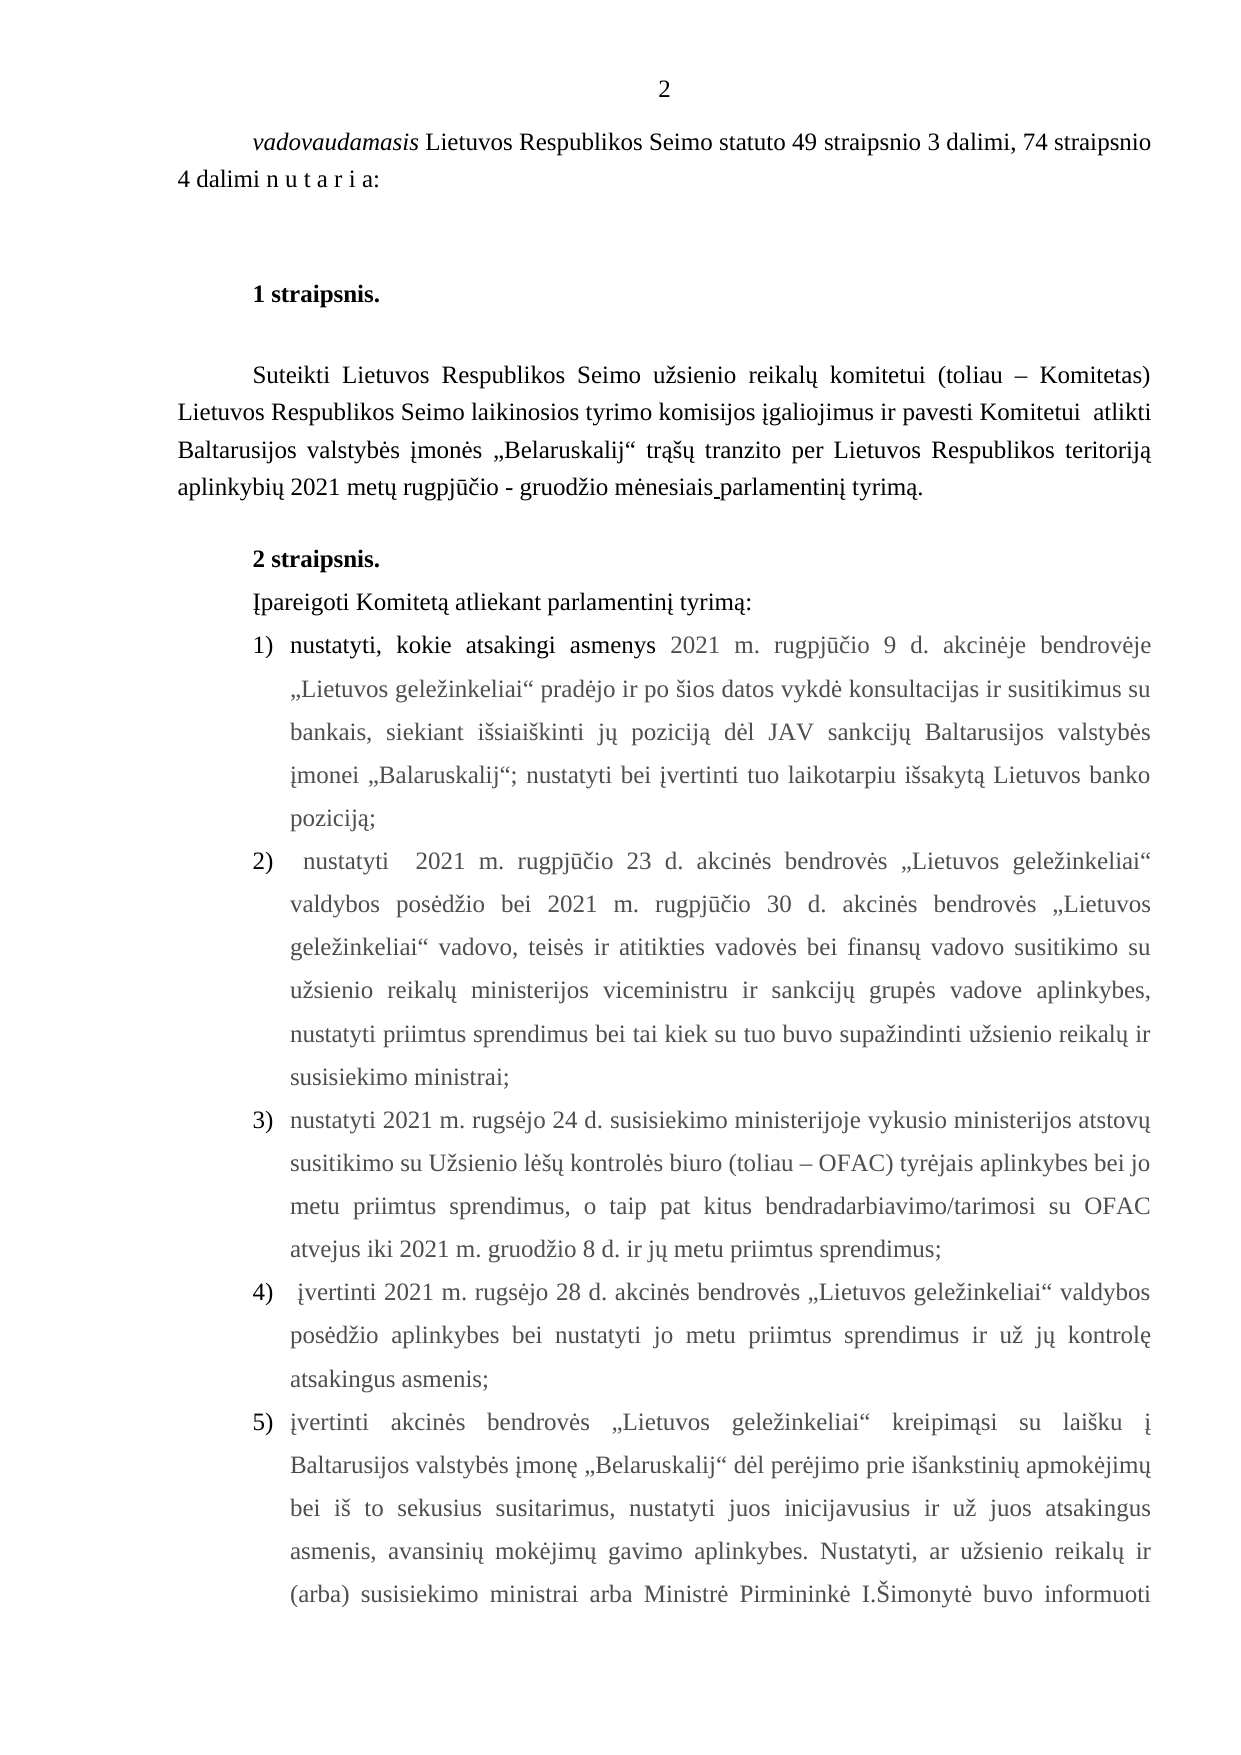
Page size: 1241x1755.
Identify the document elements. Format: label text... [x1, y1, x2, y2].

text Suteikti Lietuvos Respublikos Seimo užsienio reikalų komitetui (toliau – Komitetas) Lietuvos Respublikos Seimo laikinosios tyrimo komisijos įgaliojimus ir pavesti Komitetui atlikti Baltarusijos valstybės įmonės „Belaruskalij“ trąšų tranzito per Lietuvos Respublikos teritoriją aplinkybių 2021 metų rugpjūčio - gruodžio mėnesiais parlamentinį tyrimą. [177, 351, 1152, 501]
text 2 straipsnis. [177, 544, 1152, 573]
text 1) nustatyti, kokie atsakingi asmenys 2021 m. rugpjūčio 9 d. akcinėje bendrovėje „Lietuvos geležinkeliai“ pradėjo ir po šios datos vykdė konsultacijas ir susitikimus su bankais, siekiant išsiaiškinti jų poziciją dėl JAV sankcijų Baltarusijos valstybės įmonei „Balaruskalij“; nustatyti bei įvertinti tuo laikotarpiu išsakytą Lietuvos banko poziciją; [252, 631, 1152, 832]
text 1 straipsnis. [177, 279, 1152, 308]
text 2) nustatyti 2021 m. rugpjūčio 23 d. akcinės bendrovės „Lietuvos geležinkeliai“ valdybos posėdžio bei 2021 m. rugpjūčio 30 d. akcinės bendrovės „Lietuvos geležinkeliai“ vadovo, teisės ir atitikties vadovės bei finansų vadovo susitikimo su užsienio reikalų ministerijos viceministru ir sankcijų grupės vadove aplinkybes, nustatyti priimtus sprendimus bei tai kiek su tuo buvo supažindinti užsienio reikalų ir susisiekimo ministrai; [252, 846, 1152, 1091]
text Įpareigoti Komitetą atliekant parlamentinį tyrimą: [177, 587, 1152, 616]
text 4) įvertinti 2021 m. rugsėjo 28 d. akcinės bendrovės „Lietuvos geležinkeliai“ valdybos posėdžio aplinkybes bei nustatyti jo metu priimtus sprendimus ir už jų kontrolę atsakingus asmenis; [252, 1277, 1152, 1392]
text vadovaudamasis Lietuvos Respublikos Seimo statuto 49 straipsnio 3 dalimi, 74 straipsnio 4 dalimi n u t a r i a: [177, 118, 1152, 193]
text 5) įvertinti akcinės bendrovės „Lietuvos geležinkeliai“ kreipimąsi su laišku į Baltarusijos valstybės įmonę „Belaruskalij“ dėl perėjimo prie išankstinių apmokėjimų bei iš to sekusius susitarimus, nustatyti juos inicijavusius ir už juos atsakingus asmenis, avansinių mokėjimų gavimo aplinkybes. Nustatyti, ar užsienio reikalų ir (arba) susisiekimo ministrai arba Ministrė Pirmininkė I.Šimonytė buvo informuoti [252, 1407, 1152, 1608]
text 3) nustatyti 2021 m. rugsėjo 24 d. susisiekimo ministerijoje vykusio ministerijos atstovų susitikimo su Užsienio lėšų kontrolės biuro (toliau – OFAC) tyrėjais aplinkybes bei jo metu priimtus sprendimus, o taip pat kitus bendradarbiavimo/tarimosi su OFAC atvejus iki 2021 m. gruodžio 8 d. ir jų metu priimtus sprendimus; [252, 1105, 1152, 1263]
